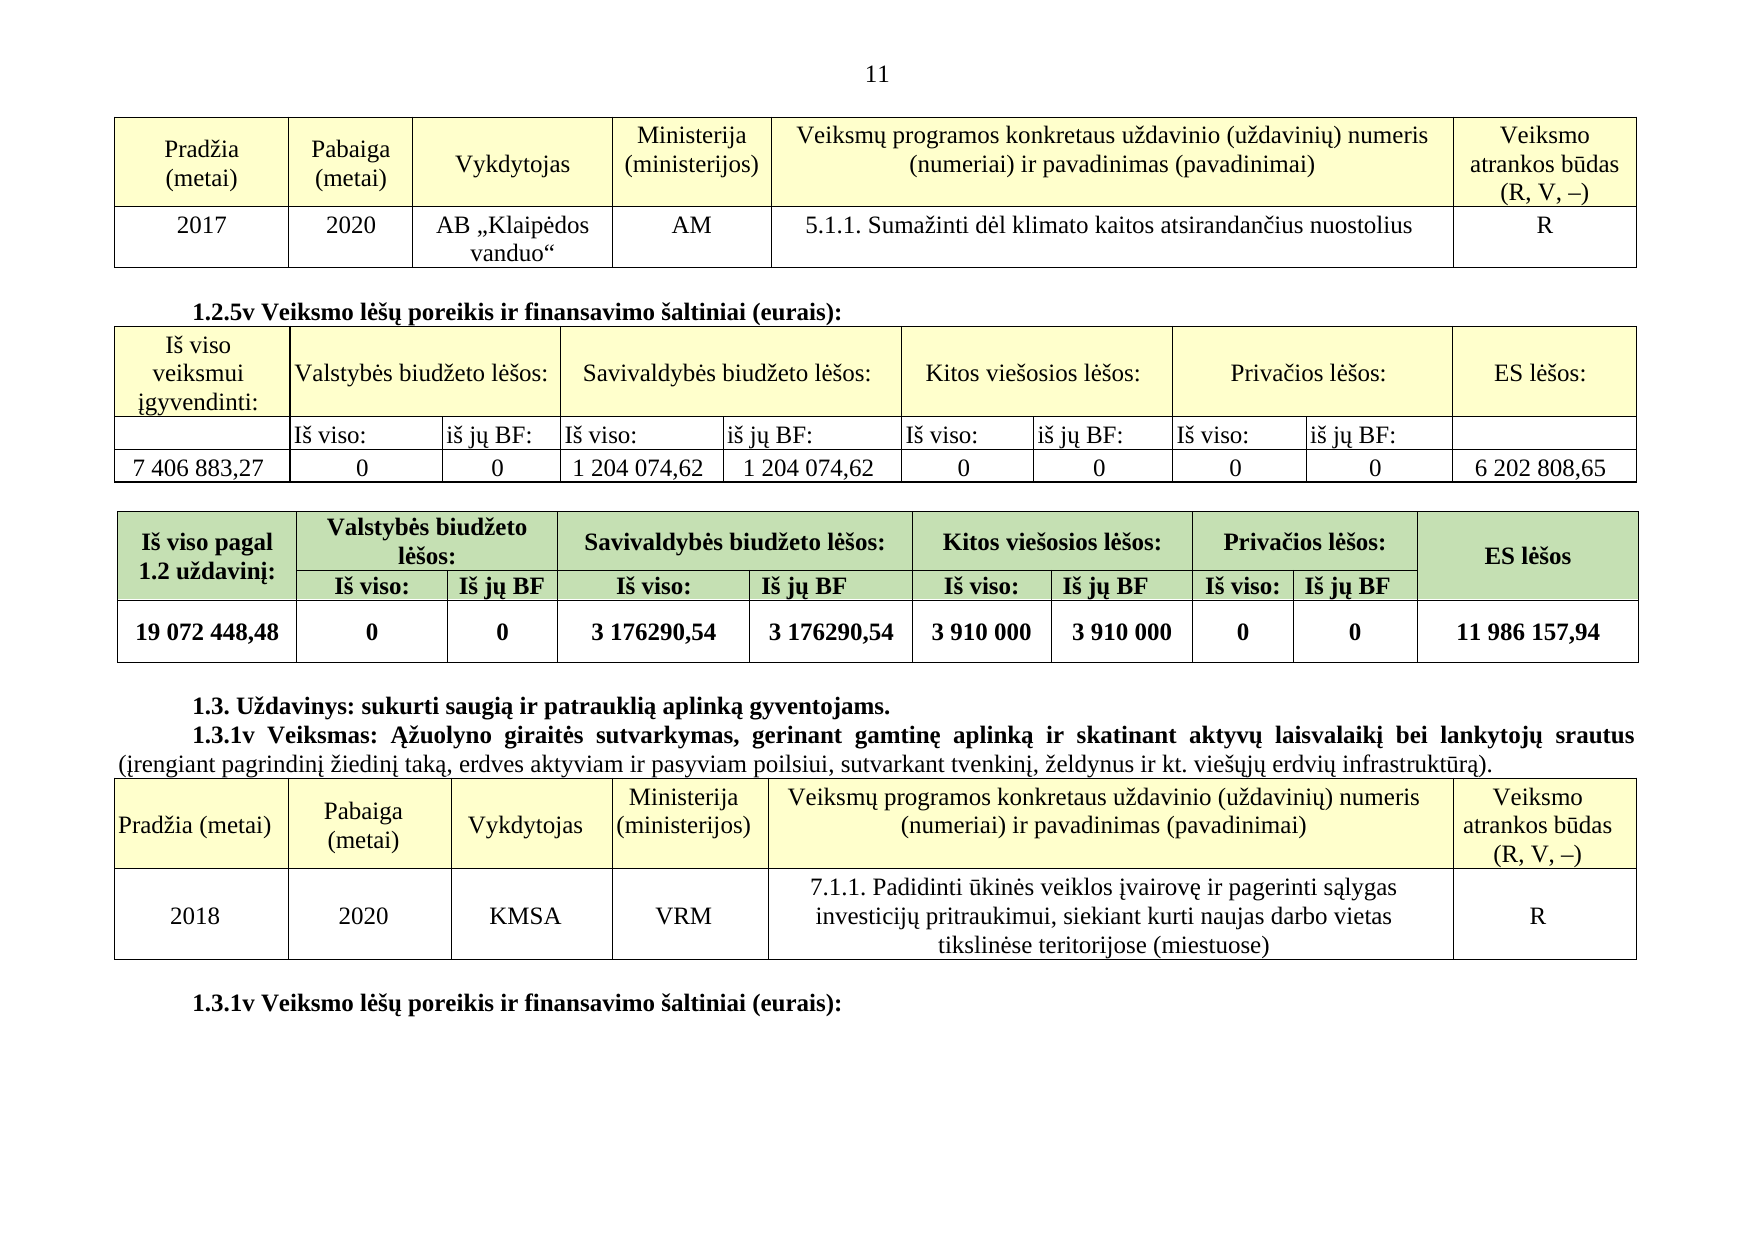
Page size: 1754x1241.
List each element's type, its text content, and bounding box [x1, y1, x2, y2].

table_header Veiksmų programos konkretaus uždavinio (uždavinių) numeris (numeriai) ir pavadinimas (pavadinimai) [769, 779, 1453, 868]
table_cell Iš viso: [561, 417, 723, 449]
table_cell 0 [1294, 601, 1417, 662]
table_cell 0 [297, 601, 447, 662]
table_cell 2017 [115, 207, 288, 267]
table_header Ministerija (ministerijos) [613, 779, 768, 868]
table_cell 0 [1034, 450, 1172, 481]
table_header Valstybės biudžeto lėšos: [297, 512, 557, 570]
table_cell Iš jų BF [1294, 571, 1417, 599]
table_cell AM [613, 207, 771, 267]
table_cell 11 986 157,94 [1418, 601, 1638, 662]
table_cell R [1454, 207, 1636, 267]
table_cell Iš viso: [1193, 571, 1293, 599]
table_cell Iš viso: [902, 417, 1033, 449]
table_cell [115, 417, 289, 449]
table_header Ministerija (ministerijos) [613, 118, 771, 206]
table_cell Iš viso: [291, 417, 442, 449]
table_cell 1 204 074,62 [561, 450, 723, 481]
table_header Pabaiga (metai) [289, 118, 412, 206]
text 1.3.1v Veiksmo lėšų poreikis ir finansavimo šaltiniai (eurais): [118, 988, 1636, 1017]
table_cell iš jų BF: [1034, 417, 1172, 449]
table_cell 3 910 000 [1052, 601, 1192, 662]
table_header Savivaldybės biudžeto lėšos: [561, 327, 901, 416]
table_header Kitos viešosios lėšos: [902, 327, 1172, 416]
table_cell 7.1.1. Padidinti ūkinės veiklos įvairovę ir pagerinti sąlygas investicijų pritraukimui, siekiant kurti naujas darbo vietas tikslinėse teritorijose (miestuose) [769, 869, 1453, 958]
table_cell 2018 [115, 869, 288, 958]
table_cell Iš viso: [558, 571, 749, 599]
table_header ES lėšos [1418, 512, 1638, 599]
table_cell R [1454, 869, 1636, 958]
table_cell 2020 [289, 207, 412, 267]
table_cell 3 910 000 [913, 601, 1051, 662]
table_cell 6 202 808,65 [1453, 450, 1636, 481]
table_cell 2020 [289, 869, 451, 958]
table_cell 0 [1307, 450, 1452, 481]
table_cell AB „Klaipėdos vanduo“ [413, 207, 612, 267]
table_cell iš jų BF: [724, 417, 901, 449]
table_cell 1 204 074,62 [724, 450, 901, 481]
text 1.2.5v Veiksmo lėšų poreikis ir finansavimo šaltiniai (eurais): [118, 297, 1636, 326]
table_header Vykdytojas [452, 779, 612, 868]
table_cell 0 [448, 601, 557, 662]
table_cell 0 [1173, 450, 1306, 481]
text 1.3. Uždavinys: sukurti saugią ir patrauklią aplinką gyventojams. [118, 691, 1636, 720]
table_cell Iš jų BF [750, 571, 912, 599]
table_cell 7 406 883,27 [115, 450, 289, 481]
table_cell 0 [1193, 601, 1293, 662]
table_cell 5.1.1. Sumažinti dėl klimato kaitos atsirandančius nuostolius [772, 207, 1453, 267]
table_header Veiksmo atrankos būdas (R, V, –) [1454, 779, 1636, 868]
table_header Kitos viešosios lėšos: [913, 512, 1192, 570]
table_header Privačios lėšos: [1193, 512, 1417, 570]
table_header Pradžia (metai) [115, 779, 288, 868]
table_cell 19 072 448,48 [118, 601, 296, 662]
table_cell VRM [613, 869, 768, 958]
table_header Iš viso pagal 1.2 uždavinį: [118, 512, 296, 599]
table_header Valstybės biudžeto lėšos: [291, 327, 560, 416]
table_header Veiksmo atrankos būdas (R, V, –) [1454, 118, 1636, 206]
table_header Savivaldybės biudžeto lėšos: [558, 512, 912, 570]
table_cell iš jų BF: [443, 417, 560, 449]
table_cell Iš jų BF [1052, 571, 1192, 599]
table_header Pradžia (metai) [115, 118, 288, 206]
table_cell 0 [443, 450, 560, 481]
table_cell KMSA [452, 869, 612, 958]
table_cell 0 [902, 450, 1033, 481]
table_cell iš jų BF: [1307, 417, 1452, 449]
table_cell Iš jų BF [448, 571, 557, 599]
table_header Vykdytojas [413, 118, 612, 206]
table_header Iš viso veiksmui įgyvendinti: [115, 327, 289, 416]
table_cell [1453, 417, 1636, 449]
text 1.3.1v Veiksmas: Ąžuolyno giraitės sutvarkymas, gerinant gamtinę aplinką ir skatinant aktyvų laisvalaikį bei lankytojų srautus (įrengiant pagrindinį žiedinį taką, erdves aktyviam ir pasyviam poilsiui, sutvarkant tvenkinį, želdynus ir kt. viešųjų erdvių infrastruktūrą). [118, 720, 1636, 778]
table_header Pabaiga (metai) [289, 779, 451, 868]
table_cell 3 176290,54 [750, 601, 912, 662]
table_cell 3 176290,54 [558, 601, 749, 662]
table_cell Iš viso: [1173, 417, 1306, 449]
table_header ES lėšos: [1453, 327, 1636, 416]
table_header Veiksmų programos konkretaus uždavinio (uždavinių) numeris (numeriai) ir pavadinimas (pavadinimai) [772, 118, 1453, 206]
table_cell 0 [291, 450, 442, 481]
table_header Privačios lėšos: [1173, 327, 1452, 416]
table_cell Iš viso: [913, 571, 1051, 599]
table_cell Iš viso: [297, 571, 447, 599]
